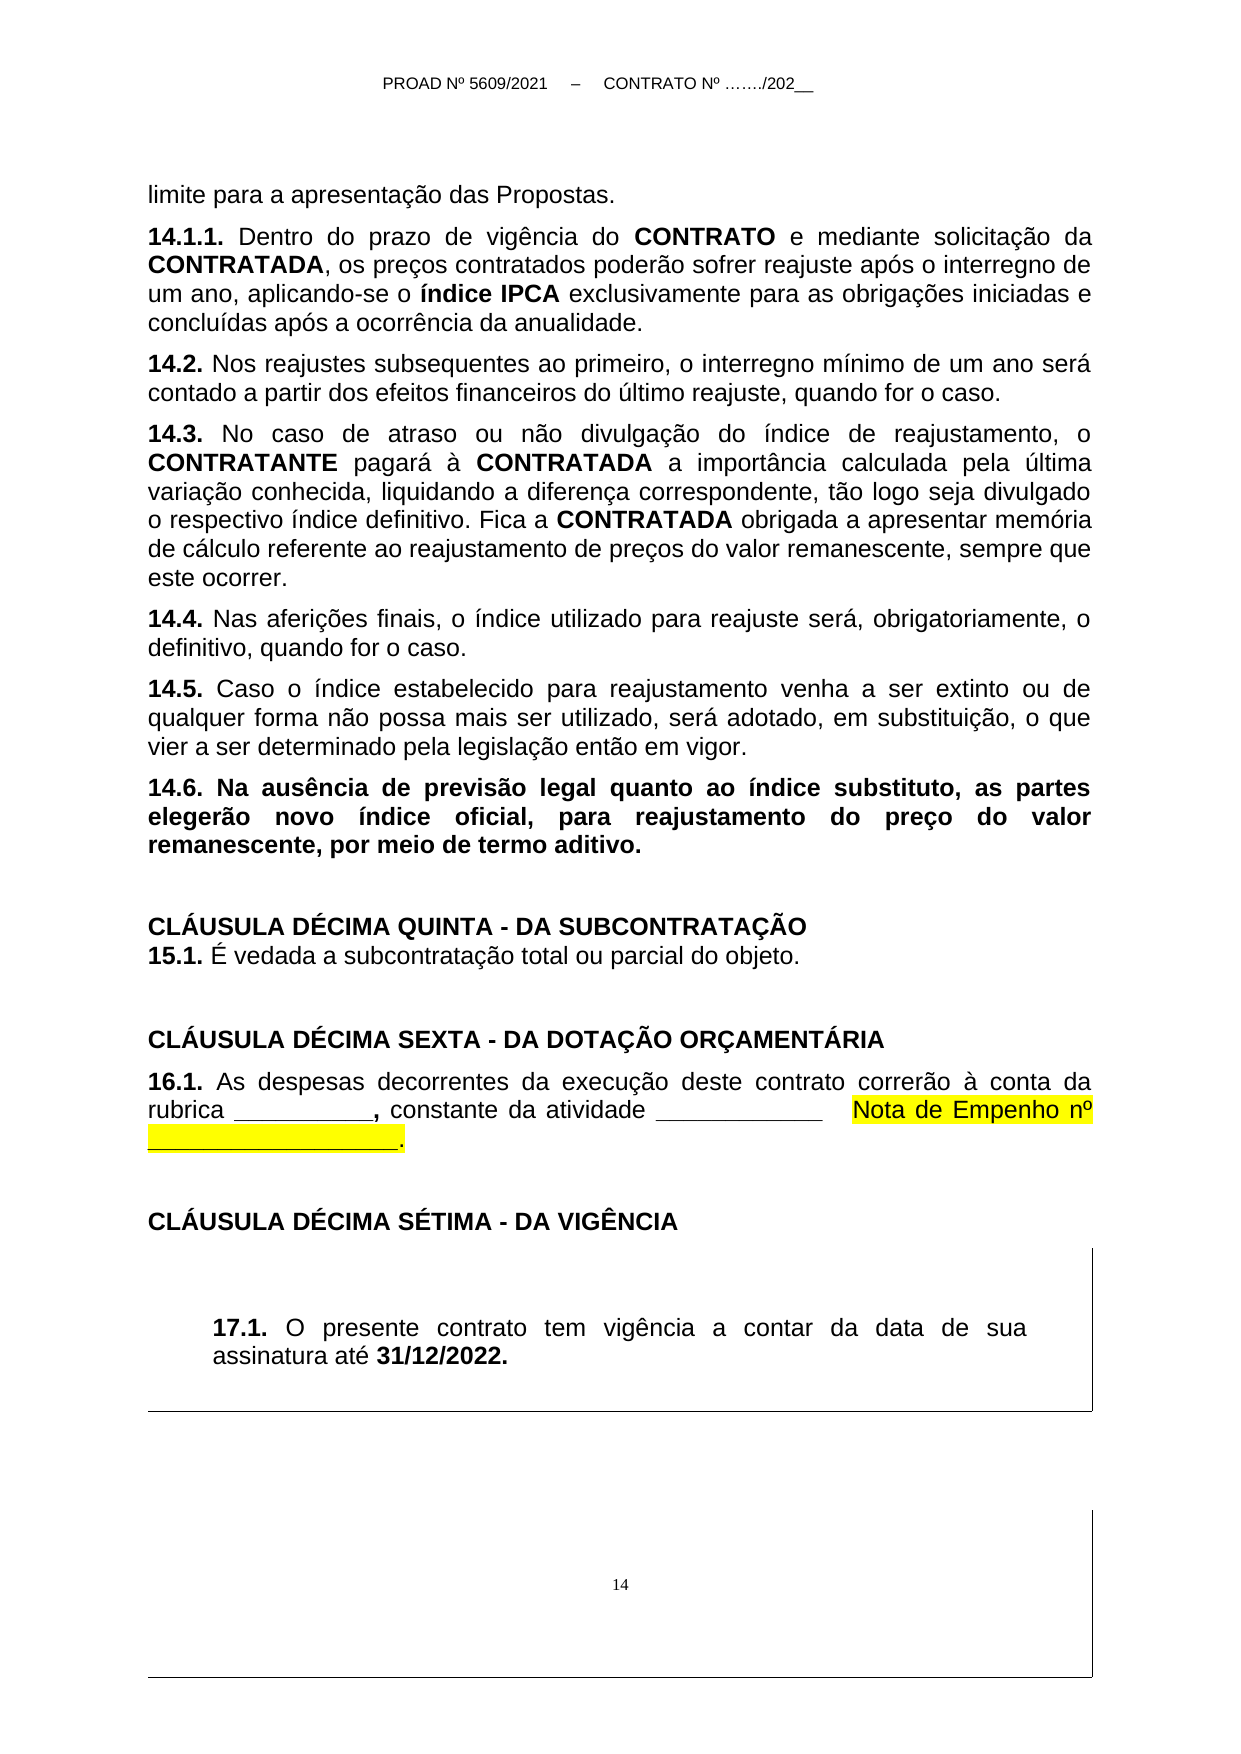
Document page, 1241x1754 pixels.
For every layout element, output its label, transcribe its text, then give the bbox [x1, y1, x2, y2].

text CLÁUSULA DÉCIMA SEXTA - DA DOTAÇÃO ORÇAMENTÁRIA [148, 1025, 1092, 1054]
text 15.1. É vedada a subcontratação total ou parcial do objeto. [148, 941, 1092, 970]
list 14.4. Nas aferições finais, o índice utilizado para reajuste será, obrigatoriamente, o definitivo, quando for o caso. [148, 604, 1092, 662]
text CLÁUSULA DÉCIMA QUINTA - DA SUBCONTRATAÇÃO [148, 912, 1092, 941]
list 14.6. Na ausência de previsão legal quanto ao índice substituto, as partes elegerão novo índice oficial, para reajustamento do preço do valor remanescente, por meio de termo aditivo. [148, 773, 1092, 859]
list 14.3. No caso de atraso ou não divulgação do índice de reajustamento, o CONTRATANTE pagará à CONTRATADA a importância calculada pela última variação conhecida, liquidando a diferença correspondente, tão logo seja divulgado o respectivo índice definitivo. Fica a CONTRATADA obrigada a apresentar memória de cálculo referente ao reajustamento de preços do valor remanescente, sempre que este ocorrer. [148, 419, 1092, 592]
text limite para a apresentação das Propostas. [148, 181, 1092, 209]
text 16.1. As despesas decorrentes da execução deste contrato correrão à conta da rubrica __________, constante da atividade ____________ Nota de Empenho nº __________________. [148, 1067, 1092, 1153]
list 14.5. Caso o índice estabelecido para reajustamento venha a ser extinto ou de qualquer forma não possa mais ser utilizado, será adotado, em substituição, o que vier a ser determinado pela legislação então em vigor. [148, 674, 1092, 761]
text CLÁUSULA DÉCIMA SÉTIMA - DA VIGÊNCIA [148, 1207, 1092, 1235]
text 14.1.1. Dentro do prazo de vigência do CONTRATO e mediante solicitação da CONTRATADA, os preços contratados poderão sofrer reajuste após o interregno de um ano, aplicando-se o índice IPCA exclusivamente para as obrigações iniciadas e concluídas após a ocorrência da anualidade. [148, 222, 1092, 337]
text 17.1. O presente contrato tem vigência a contar da data de sua assinatura até 31/12/2022. [148, 1248, 1092, 1370]
list 14.2. Nos reajustes subsequentes ao primeiro, o interregno mínimo de um ano será contado a partir dos efeitos financeiros do último reajuste, quando for o caso. [148, 349, 1092, 407]
